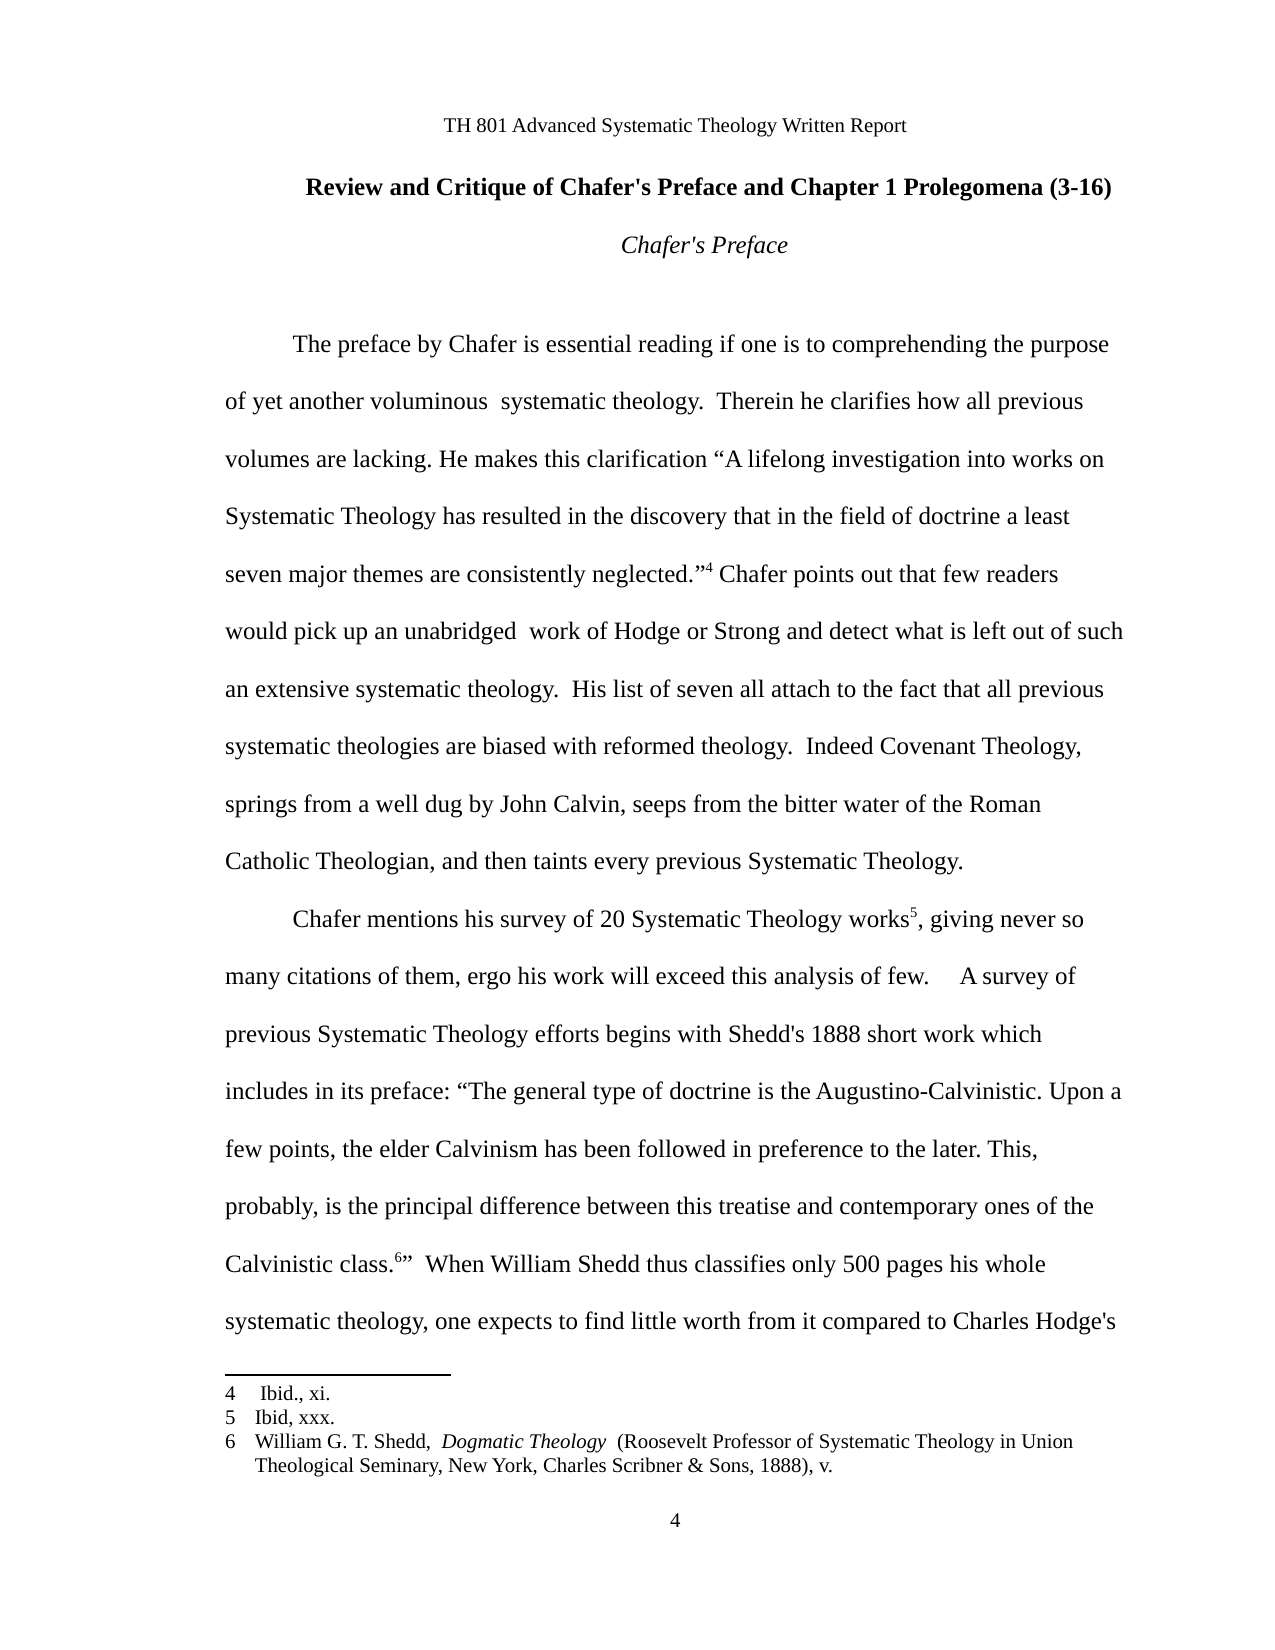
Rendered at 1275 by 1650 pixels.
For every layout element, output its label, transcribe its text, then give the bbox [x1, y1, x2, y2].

subtitle Chafer's Preface [225, 230, 1125, 259]
text The preface by Chafer is essential reading if one is to comprehending the purpose of yet another voluminous systematic theology. Therein he clarifies how all previous volumes are lacking. He makes this clarification “A lifelong investigation into works on Systematic Theology has resulted in the discovery that in the field of doctrine a least seven major themes are consistently neglected.” Chafer points out that few readers would pick up an unabridged work of Hodge or Strong and detect what is left out of such an extensive systematic theology. His list of seven all attach to the fact that all previous systematic theologies are biased with reformed theology. Indeed Covenant Theology, springs from a well dug by John Calvin, seeps from the bitter water of the Roman Catholic Theologian, and then taints every previous Systematic Theology. [225, 329, 1125, 875]
text Ibid, xxx. [225, 1405, 1125, 1429]
subtitle Review and Critique of Chafer's Preface and Chapter 1 Prolegomena (3-16) [225, 172, 1125, 201]
text Chafer mentions his survey of 20 Systematic Theology works, giving never so many citations of them, ergo his work will exceed this analysis of few. A survey of previous Systematic Theology efforts begins with Shedd's 1888 short work which includes in its preface: “The general type of doctrine is the Augustino-Calvinistic. Upon a few points, the elder Calvinism has been followed in preference to the later. This, probably, is the principal difference between this treatise and contemporary ones of the Calvinistic class.” When William Shedd thus classifies only 500 pages his whole systematic theology, one expects to find little worth from it compared to Charles Hodge's [225, 904, 1125, 1335]
text William G. T. Shedd, Dogmatic Theology (Roosevelt Professor of Systematic Theology in Union Theological Seminary, New York, Charles Scribner & Sons, 1888), v. [225, 1429, 1125, 1477]
text Ibid., xi. [225, 1381, 1125, 1405]
